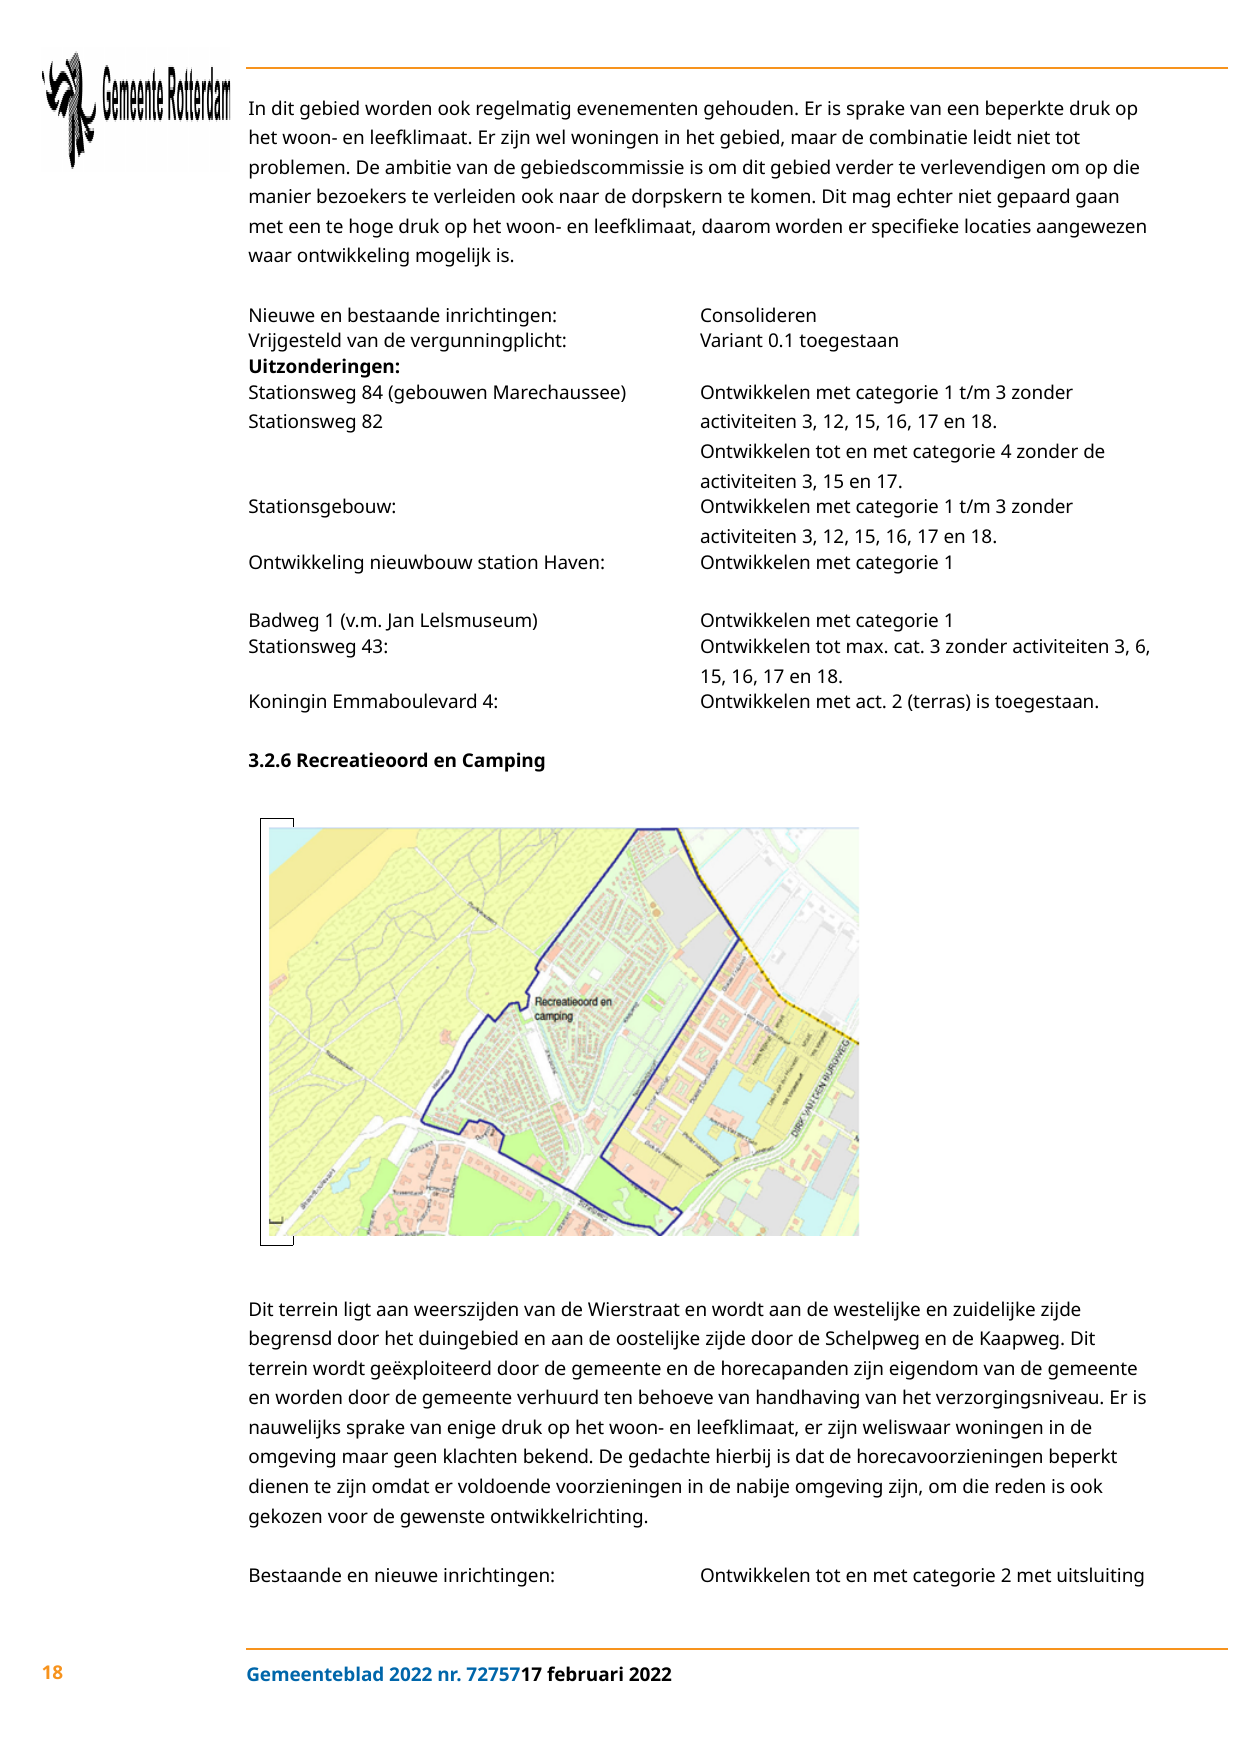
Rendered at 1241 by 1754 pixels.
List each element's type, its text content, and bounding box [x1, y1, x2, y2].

table_cell Ontwikkelen met categorie 1 t/m 3 zonder activiteiten 3, 12, 15, 16, 17 en 18. Ontwikkelen tot en met categorie 4 zonder de activiteiten 3, 15 en 17. [700, 379, 1152, 494]
table_cell Ontwikkelen tot max. cat. 3 zonder activiteiten 3, 6, 15, 16, 17 en 18. [700, 633, 1152, 689]
table_cell Uitzonderingen: [248, 354, 700, 379]
table_cell Ontwikkelen met categorie 1 t/m 3 zonder activiteiten 3, 12, 15, 16, 17 en 18. [700, 494, 1152, 549]
table_cell Koningin Emmaboulevard 4: [248, 689, 700, 714]
table_cell Ontwikkelen met categorie 1 [700, 549, 1152, 575]
text Dit terrein ligt aan weerszijden van de Wierstraat en wordt aan de westelijke en zuidelijke zijde begrensd door het duingebied en aan de oostelijke zijde door de Schelpweg en de Kaapweg. Dit terrein wordt geëxploiteerd door de gemeente en de horecapanden zijn eigendom van de gemeente en worden door de gemeente verhuurd ten behoeve van handhaving van het verzorgingsniveau. Er is nauwelijks sprake van enige druk op het woon- en leefklimaat, er zijn weliswaar woningen in de omgeving maar geen klachten bekend. De gedachte hierbij is dat de horecavoorzieningen beperkt dienen te zijn omdat er voldoende voorzieningen in de nabije omgeving zijn, om die reden is ook gekozen voor de gewenste ontwikkelrichting. [248, 1296, 1152, 1528]
table_header Bestaande en nieuwe inrichtingen: [248, 1562, 700, 1588]
table_cell Stationsweg 84 (gebouwen Marechaussee) Stationsweg 82 [248, 379, 700, 494]
text In dit gebied worden ook regelmatig evenementen gehouden. Er is sprake van een beperkte druk op het woon- en leefklimaat. Er zijn wel woningen in het gebied, maar de combinatie leidt niet tot problemen. De ambitie van de gebiedscommissie is om dit gebied verder te verlevendigen om op die manier bezoekers te verleiden ook naar de dorpskern te komen. Dit mag echter niet gepaard gaan met een te hoge druk op het woon- en leefklimaat, daarom worden er specifieke locaties aangewezen waar ontwikkeling mogelijk is. [248, 95, 1152, 268]
table_cell Stationsweg 43: [248, 633, 700, 689]
table_cell Ontwikkelen met act. 2 (terras) is toegestaan. [700, 689, 1152, 714]
table_header Badweg 1 (v.m. Jan Lelsmuseum) [248, 608, 700, 633]
picture [41, 47, 231, 172]
table_header Ontwikkelen met categorie 1 [700, 608, 1152, 633]
table_cell Vrijgesteld van de vergunningplicht: [248, 328, 700, 353]
table_header Ontwikkelen tot en met categorie 2 met uitsluiting [700, 1562, 1152, 1588]
picture [268, 827, 860, 1236]
table_header Nieuwe en bestaande inrichtingen: [248, 302, 700, 328]
table_header Consolideren [700, 302, 1152, 328]
table_cell Stationsgebouw: [248, 494, 700, 549]
table_cell [700, 354, 1152, 379]
table_cell Variant 0.1 toegestaan [700, 328, 1152, 353]
text 3.2.6 Recreatieoord en Camping [248, 747, 1152, 773]
table_cell Ontwikkeling nieuwbouw station Haven: [248, 549, 700, 575]
